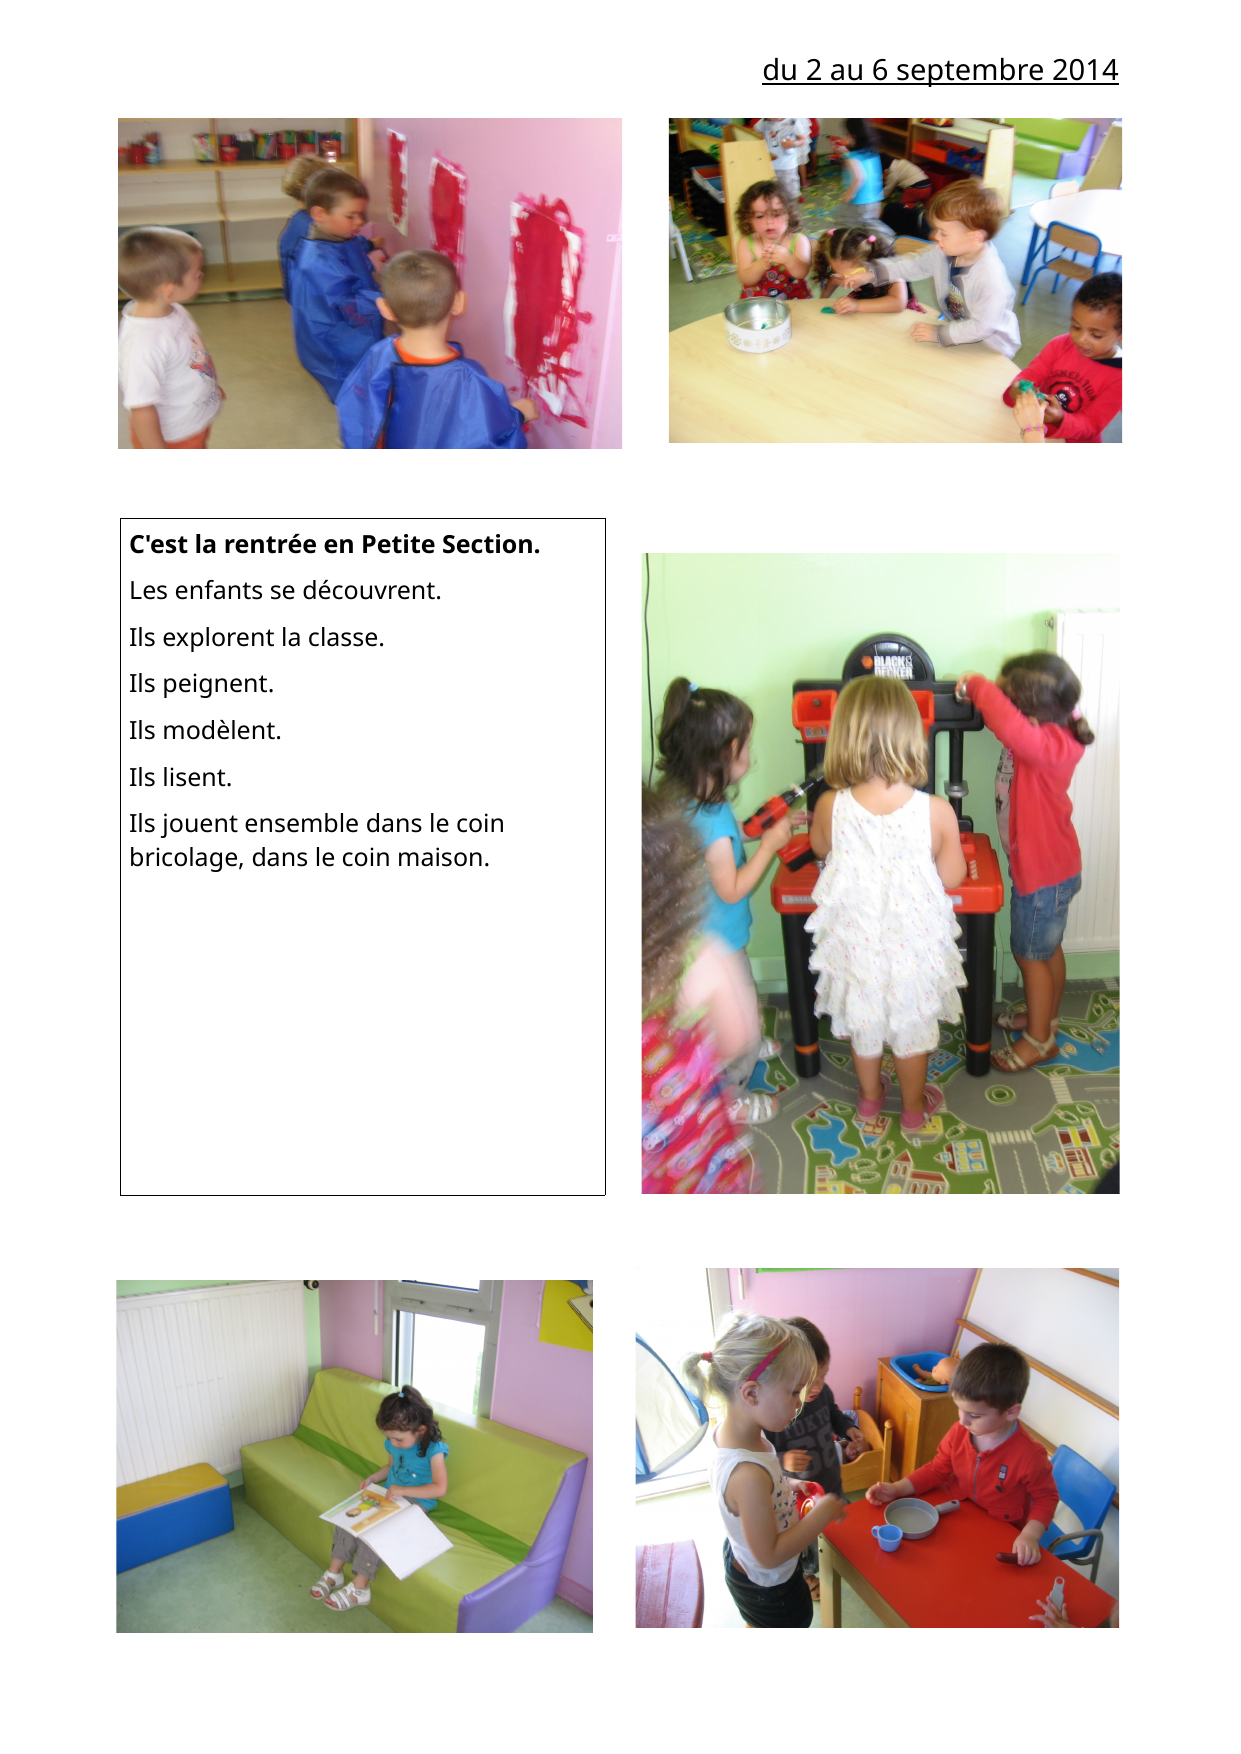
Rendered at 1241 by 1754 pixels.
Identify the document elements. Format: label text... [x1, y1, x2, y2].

text C'est la rentrée en Petite Section. [129, 526, 596, 561]
picture [668, 118, 1123, 443]
picture [116, 1280, 593, 1633]
text Les enfants se découvrent. [129, 573, 596, 607]
text Ils jouent ensemble dans le coin bricolage, dans le coin maison. [129, 806, 596, 874]
picture [635, 1268, 1120, 1628]
picture [641, 553, 1120, 1194]
text Ils modèlent. [129, 713, 596, 747]
text Ils lisent. [129, 759, 596, 793]
text Ils explorent la classe. [129, 619, 596, 654]
text Ils peignent. [129, 666, 596, 700]
picture [118, 118, 623, 449]
text du 2 au 6 septembre 2014 [663, 49, 1119, 89]
